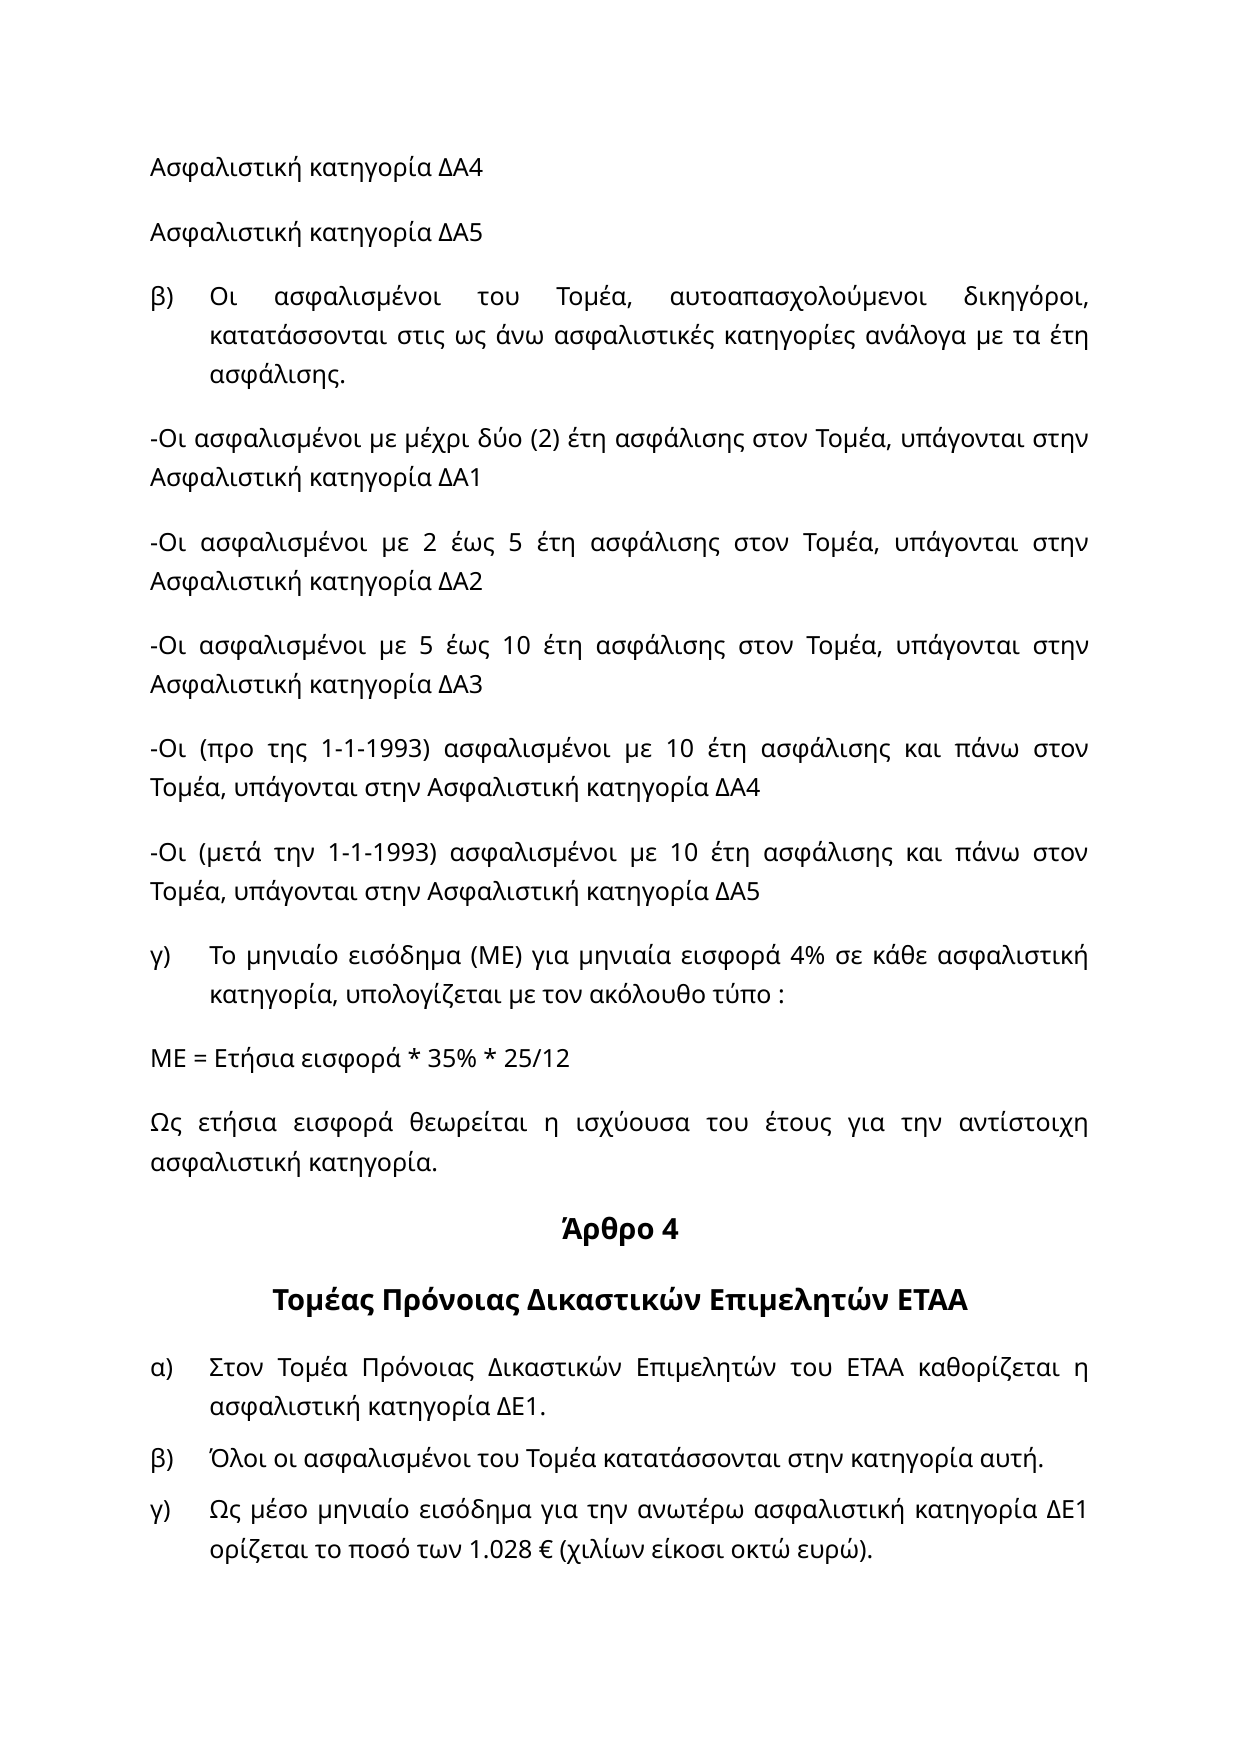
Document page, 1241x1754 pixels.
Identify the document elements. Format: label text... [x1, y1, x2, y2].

text -Οι (μετά την 1-1-1993) ασφαλισμένοι με 10 έτη ασφάλισης και πάνω στον Τομέα, υπάγονται στην Ασφαλιστική κατηγορία ΔΑ5 [150, 834, 1090, 907]
list γ) Ως μέσο μηνιαίο εισόδημα για την ανωτέρω ασφαλιστική κατηγορία ΔΕ1 ορίζεται το ποσό των 1.028 € (χιλίων είκοσι οκτώ ευρώ). [150, 1492, 1090, 1565]
list β) Οι ασφαλισμένοι του Τομέα, αυτοαπασχολούμενοι δικηγόροι, κατατάσσονται στις ως άνω ασφαλιστικές κατηγορίες ανάλογα με τα έτη ασφάλισης. [150, 278, 1090, 391]
subtitle Τομέας Πρόνοιας Δικαστικών Επιμελητών ΕΤΑΑ [150, 1279, 1090, 1319]
text ΜΕ = Ετήσια εισφορά * 35% * 25/12 [150, 1041, 1090, 1075]
text Ασφαλιστική κατηγορία ΔΑ4 [150, 150, 1090, 184]
text -Οι ασφαλισμένοι με 5 έως 10 έτη ασφάλισης στον Τομέα, υπάγονται στην Ασφαλιστική κατηγορία ΔΑ3 [150, 627, 1090, 701]
list α) Στον Τομέα Πρόνοιας Δικαστικών Επιμελητών του ΕΤΑΑ καθορίζεται η ασφαλιστική κατηγορία ΔΕ1. [150, 1349, 1090, 1423]
text -Οι (προ της 1-1-1993) ασφαλισμένοι με 10 έτη ασφάλισης και πάνω στον Τομέα, υπάγονται στην Ασφαλιστική κατηγορία ΔΑ4 [150, 731, 1090, 804]
text -Οι ασφαλισμένοι με 2 έως 5 έτη ασφάλισης στον Τομέα, υπάγονται στην Ασφαλιστική κατηγορία ΔΑ2 [150, 524, 1090, 597]
text Ως ετήσια εισφορά θεωρείται η ισχύουσα του έτους για την αντίστοιχη ασφαλιστική κατηγορία. [150, 1105, 1090, 1178]
list β) Όλοι οι ασφαλισμένοι του Τομέα κατατάσσονται στην κατηγορία αυτή. [150, 1440, 1090, 1474]
text Ασφαλιστική κατηγορία ΔΑ5 [150, 214, 1090, 248]
text -Οι ασφαλισμένοι με μέχρι δύο (2) έτη ασφάλισης στον Τομέα, υπάγονται στην Ασφαλιστική κατηγορία ΔΑ1 [150, 421, 1090, 494]
subtitle Άρθρο 4 [150, 1208, 1090, 1248]
list γ) Το μηνιαίο εισόδημα (ΜΕ) για μηνιαία εισφορά 4% σε κάθε ασφαλιστική κατηγορία, υπολογίζεται με τον ακόλουθο τύπο : [150, 937, 1090, 1011]
